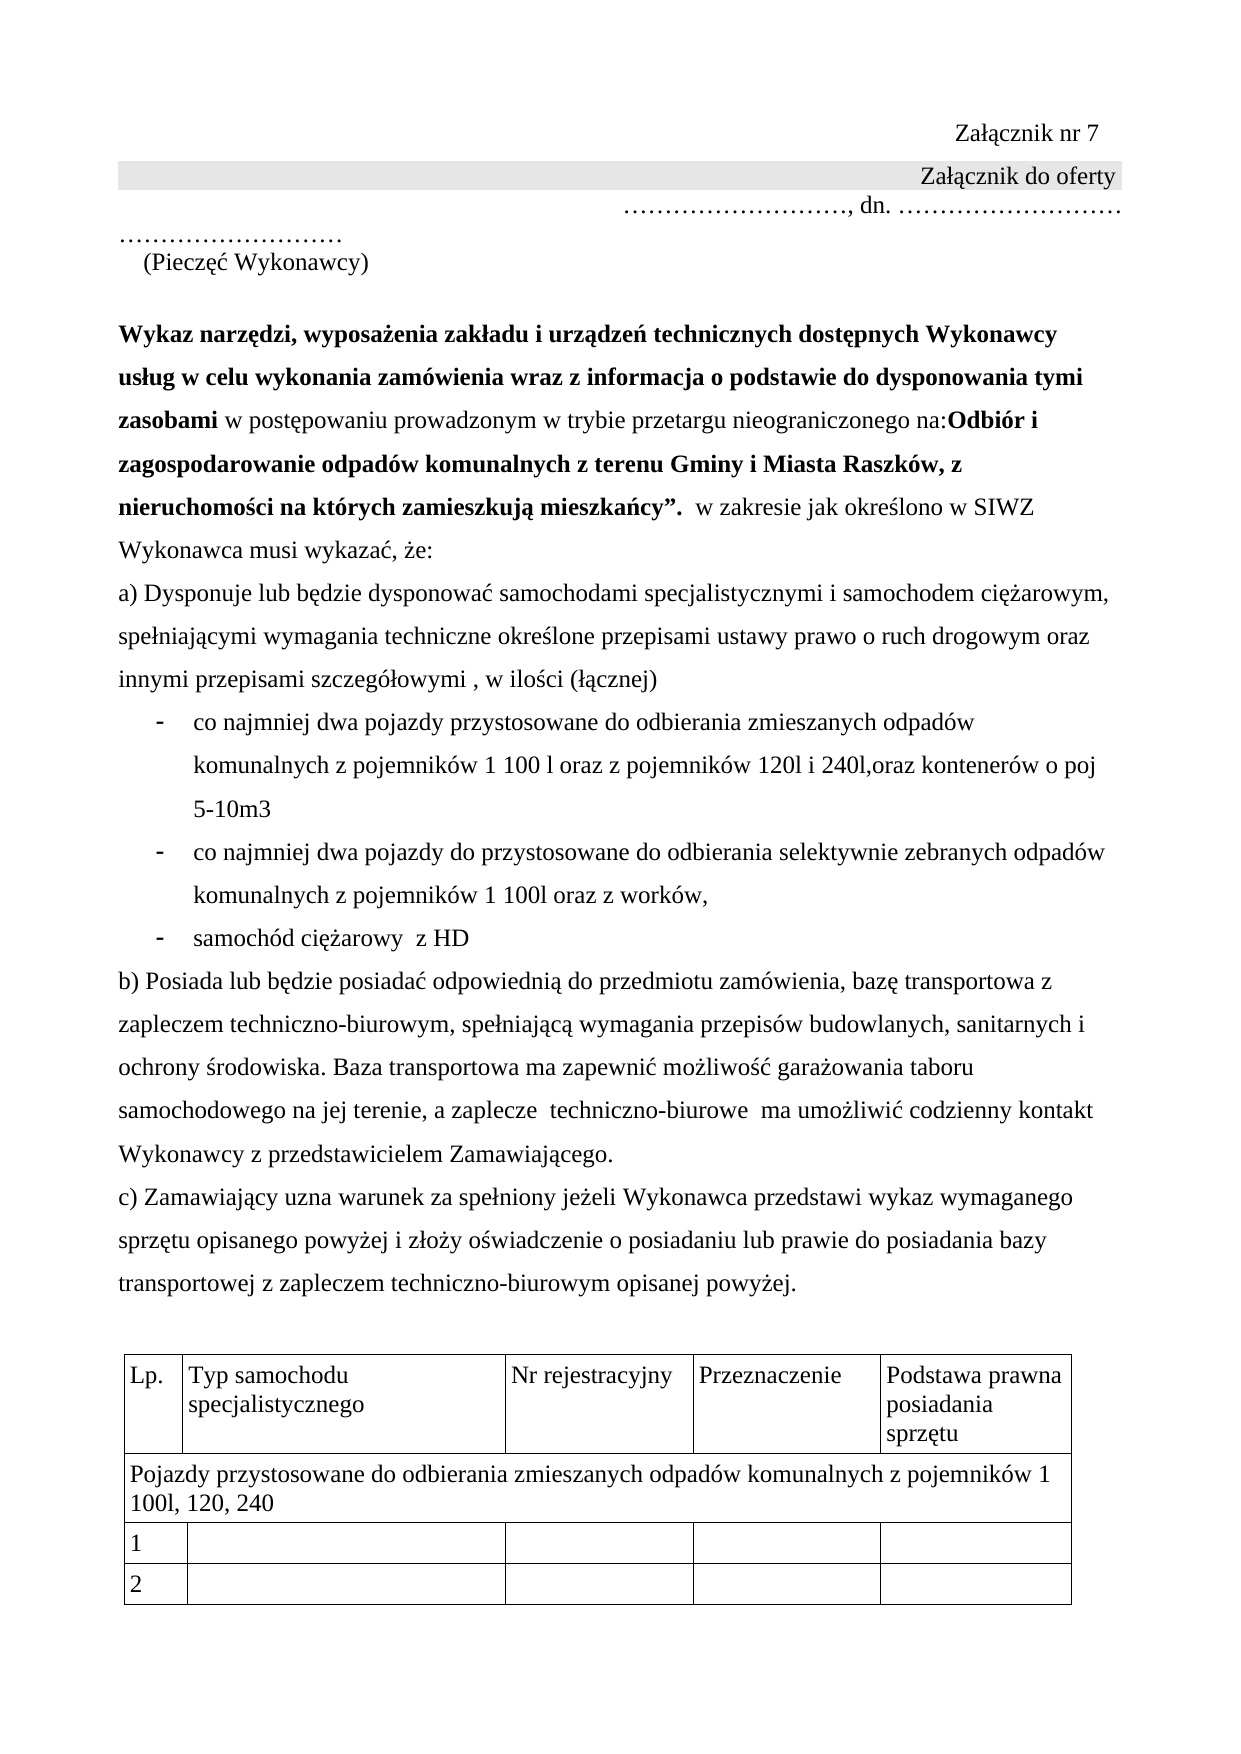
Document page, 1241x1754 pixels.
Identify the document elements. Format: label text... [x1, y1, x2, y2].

table_cell [506, 1523, 693, 1563]
text a) Dysponuje lub będzie dysponować samochodami specjalistycznymi i samochodem ciężarowym, spełniającymi wymagania techniczne określone przepisami ustawy prawo o ruch drogowym oraz innymi przepisami szczegółowymi , w ilości (łącznej) [118, 578, 1115, 693]
table_cell [506, 1564, 693, 1603]
table_header Przeznaczenie [694, 1355, 880, 1453]
text ……………………… [118, 219, 1122, 247]
text Wykaz narzędzi, wyposażenia zakładu i urządzeń technicznych dostępnych Wykonawcy usług w celu wykonania zamówienia wraz z informacja o podstawie do dysponowania tymi zasobami w postępowaniu prowadzonym w trybie przetargu nieograniczonego na:Odbiór i zagospodarowanie odpadów komunalnych z terenu Gminy i Miasta Raszków, z nieruchomości na których zamieszkują mieszkańcy”. w zakresie jak określono w SIWZ [118, 319, 1115, 521]
table_header Typ samochodu specjalistycznego [183, 1355, 505, 1453]
list Załącznik do oferty [118, 161, 1122, 190]
table_cell 1 [125, 1523, 187, 1563]
list samochód ciężarowy z HD [156, 923, 1115, 952]
table_header Podstawa prawna posiadania sprzętu [881, 1355, 1071, 1453]
table_cell [881, 1564, 1071, 1603]
list co najmniej dwa pojazdy do przystosowane do odbierania selektywnie zebranych odpadów komunalnych z pojemników 1 100l oraz z worków, [156, 837, 1115, 909]
table_header Lp. [125, 1355, 182, 1453]
table_cell [188, 1564, 505, 1603]
table_cell [881, 1523, 1071, 1563]
text Załącznik nr 7 [643, 118, 1115, 147]
text b) Posiada lub będzie posiadać odpowiednią do przedmiotu zamówienia, bazę transportowa z zapleczem techniczno-biurowym, spełniającą wymagania przepisów budowlanych, sanitarnych i ochrony środowiska. Baza transportowa ma zapewnić możliwość garażowania taboru samochodowego na jej terenie, a zaplecze techniczno-biurowe ma umożliwić codzienny kontakt Wykonawcy z przedstawicielem Zamawiającego. [118, 966, 1115, 1167]
text Wykonawca musi wykazać, że: [118, 535, 1115, 564]
table_cell 2 [125, 1564, 187, 1603]
text (Pieczęć Wykonawcy) [118, 247, 1122, 276]
text c) Zamawiający uzna warunek za spełniony jeżeli Wykonawca przedstawi wykaz wymaganego sprzętu opisanego powyżej i złoży oświadczenie o posiadaniu lub prawie do posiadania bazy transportowej z zapleczem techniczno-biurowym opisanej powyżej. [118, 1182, 1115, 1297]
list co najmniej dwa pojazdy przystosowane do odbierania zmieszanych odpadów komunalnych z pojemników 1 100 l oraz z pojemników 120l i 240l,oraz kontenerów o poj 5-10m3 [156, 707, 1115, 822]
text ………………………, dn. ……………………… [118, 190, 1122, 219]
table_cell [694, 1523, 880, 1563]
table_cell [694, 1564, 880, 1603]
table_cell [188, 1523, 505, 1563]
table_header Nr rejestracyjny [506, 1355, 693, 1453]
table_cell Pojazdy przystosowane do odbierania zmieszanych odpadów komunalnych z pojemników 1 100l, 120, 240 [125, 1454, 1071, 1522]
